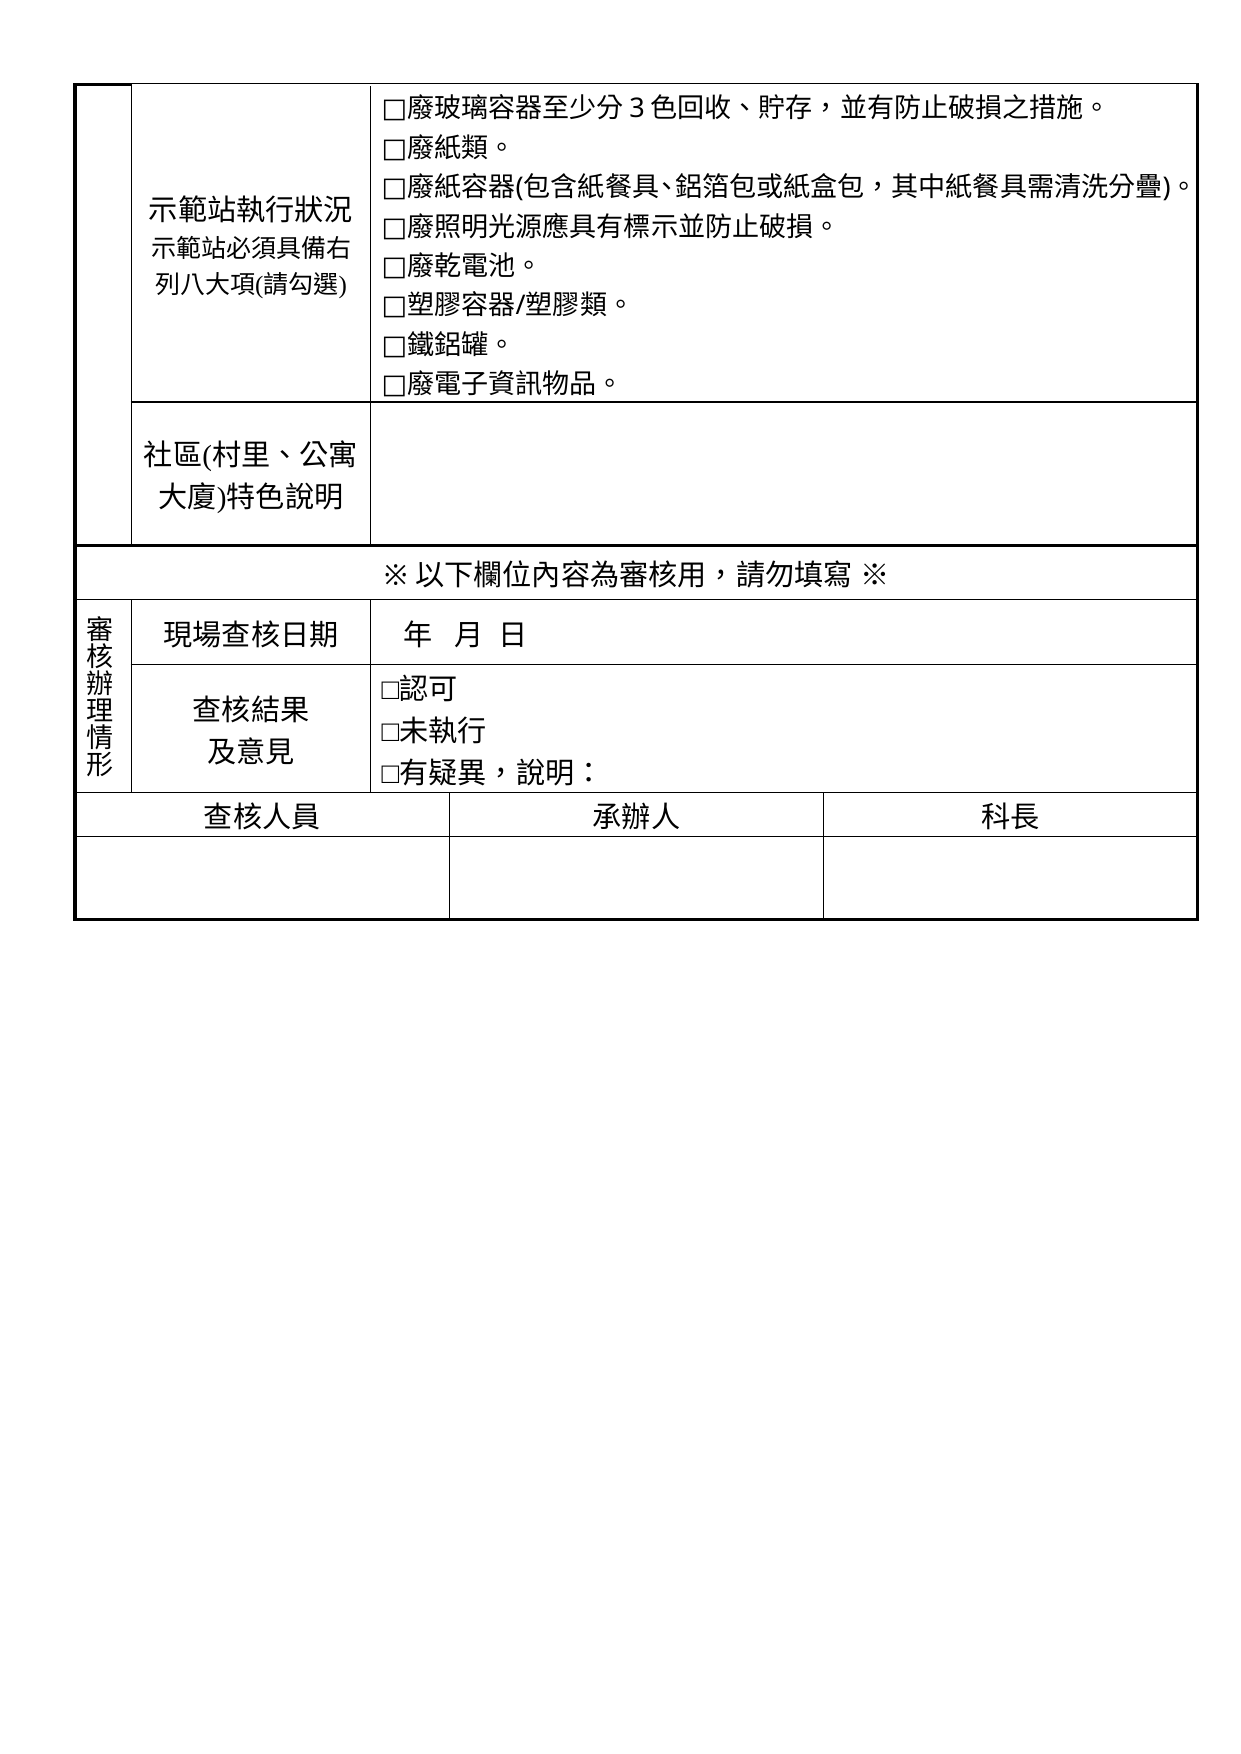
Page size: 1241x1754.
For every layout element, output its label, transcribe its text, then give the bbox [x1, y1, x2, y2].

table_cell 現場查核日期 [132, 600, 370, 664]
table_cell 承辦人 [450, 793, 823, 836]
table_cell □認可 □未執行 □有疑異，說明： [371, 665, 1196, 792]
table_cell 示範站執行狀況示範站必須具備右列八大項(請勾選) [132, 84, 370, 401]
table_cell □廢玻璃容器至少分3色回收、貯存，並有防止破損之措施。 □廢紙類。 □廢紙容器(包含紙餐具、鋁箔包或紙盒包，其中紙餐具需清洗分疊)。 □廢照明光源應具有標示並防止破損。 □廢乾電池。 □塑膠容器/塑膠類。 □鐵鋁罐。 □廢電子資訊物品。 [370, 84, 1196, 401]
table_cell 查核結果 及意見 [132, 665, 370, 792]
table_cell 社區(村里、公寓大廈)特色說明 [132, 403, 370, 544]
table_cell ※ 以下欄位內容為審核用，請勿填寫 ※ [77, 547, 1196, 599]
table_cell [824, 837, 1196, 918]
table_cell 查核人員 [77, 793, 449, 836]
table_cell 審核辦理情形 [77, 600, 131, 792]
table_cell [77, 837, 449, 918]
table_cell 科長 [824, 793, 1196, 836]
table_cell 年 月 日 [371, 600, 1196, 664]
table_cell [371, 403, 1196, 544]
table_cell [450, 837, 823, 918]
